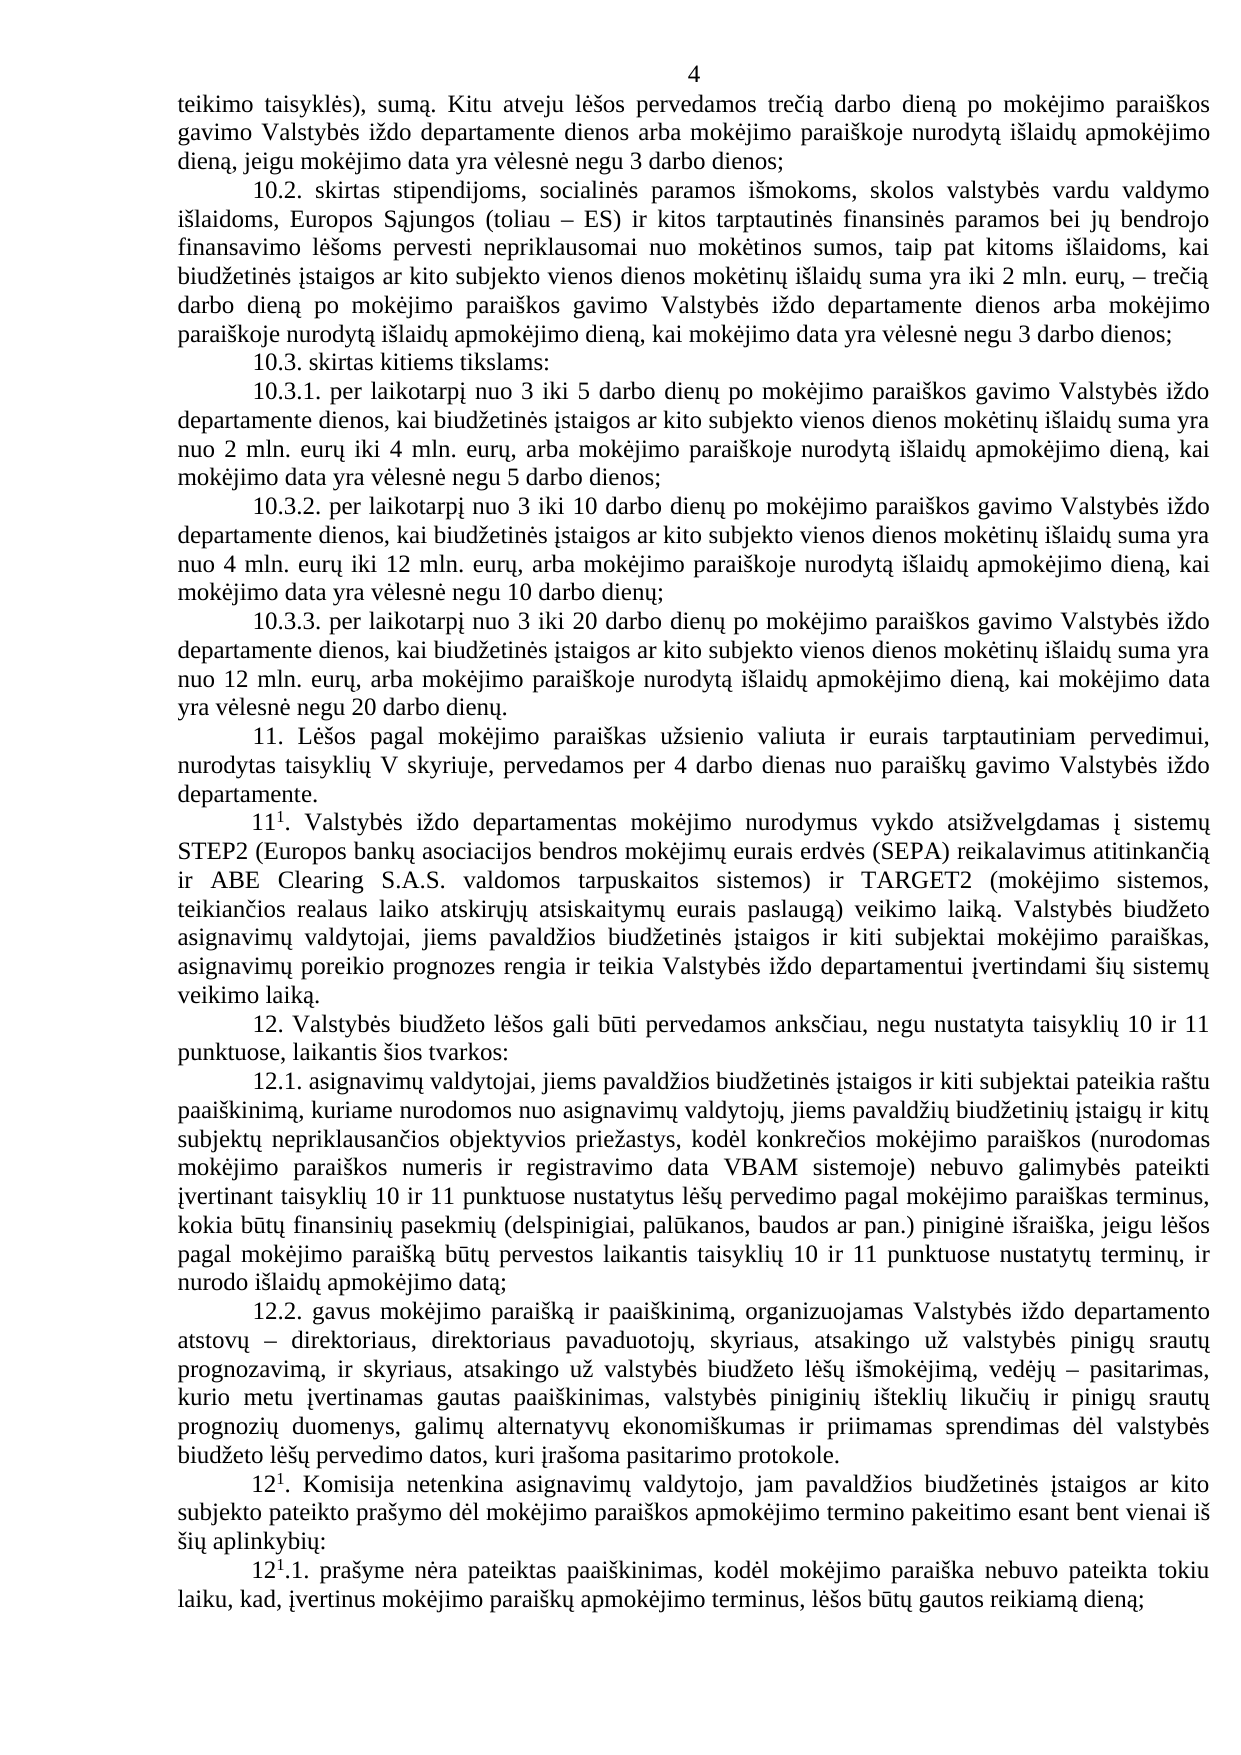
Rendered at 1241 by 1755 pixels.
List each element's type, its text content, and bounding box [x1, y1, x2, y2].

text 10.3.2. per laikotarpį nuo 3 iki 10 darbo dienų po mokėjimo paraiškos gavimo Valstybės iždo departamente dienos, kai biudžetinės įstaigos ar kito subjekto vienos dienos mokėtinų išlaidų suma yra nuo 4 mln. eurų iki 12 mln. eurų, arba mokėjimo paraiškoje nurodytą išlaidų apmokėjimo dieną, kai mokėjimo data yra vėlesnė negu 10 darbo dienų; [177, 491, 1211, 606]
text 121.1. prašyme nėra pateiktas paaiškinimas, kodėl mokėjimo paraiška nebuvo pateikta tokiu laiku, kad, įvertinus mokėjimo paraiškų apmokėjimo terminus, lėšos būtų gautos reikiamą dieną; [177, 1555, 1211, 1612]
text 10.3. skirtas kitiems tikslams: [177, 347, 1211, 376]
text 111. Valstybės iždo departamentas mokėjimo nurodymus vykdo atsižvelgdamas į sistemų STEP2 (Europos bankų asociacijos bendros mokėjimų eurais erdvės (SEPA) reikalavimus atitinkančią ir ABE Clearing S.A.S. valdomos tarpuskaitos sistemos) ir TARGET2 (mokėjimo sistemos, teikiančios realaus laiko atskirųjų atsiskaitymų eurais paslaugą) veikimo laiką. Valstybės biudžeto asignavimų valdytojai, jiems pavaldžios biudžetinės įstaigos ir kiti subjektai mokėjimo paraiškas, asignavimų poreikio prognozes rengia ir teikia Valstybės iždo departamentui įvertindami šių sistemų veikimo laiką. [177, 807, 1211, 1009]
text 10.2. skirtas stipendijoms, socialinės paramos išmokoms, skolos valstybės vardu valdymo išlaidoms, Europos Sąjungos (toliau – ES) ir kitos tarptautinės finansinės paramos bei jų bendrojo finansavimo lėšoms pervesti nepriklausomai nuo mokėtinos sumos, taip pat kitoms išlaidoms, kai biudžetinės įstaigos ar kito subjekto vienos dienos mokėtinų išlaidų suma yra iki 2 mln. eurų, – trečią darbo dieną po mokėjimo paraiškos gavimo Valstybės iždo departamente dienos arba mokėjimo paraiškoje nurodytą išlaidų apmokėjimo dieną, kai mokėjimo data yra vėlesnė negu 3 darbo dienos; [177, 175, 1211, 347]
text 12.2. gavus mokėjimo paraišką ir paaiškinimą, organizuojamas Valstybės iždo departamento atstovų – direktoriaus, direktoriaus pavaduotojų, skyriaus, atsakingo už valstybės pinigų srautų prognozavimą, ir skyriaus, atsakingo už valstybės biudžeto lėšų išmokėjimą, vedėjų – pasitarimas, kurio metu įvertinamas gautas paaiškinimas, valstybės piniginių išteklių likučių ir pinigų srautų prognozių duomenys, galimų alternatyvų ekonomiškumas ir priimamas sprendimas dėl valstybės biudžeto lėšų pervedimo datos, kuri įrašoma pasitarimo protokole. [177, 1296, 1211, 1469]
text 10.3.1. per laikotarpį nuo 3 iki 5 darbo dienų po mokėjimo paraiškos gavimo Valstybės iždo departamente dienos, kai biudžetinės įstaigos ar kito subjekto vienos dienos mokėtinų išlaidų suma yra nuo 2 mln. eurų iki 4 mln. eurų, arba mokėjimo paraiškoje nurodytą išlaidų apmokėjimo dieną, kai mokėjimo data yra vėlesnė negu 5 darbo dienos; [177, 376, 1211, 491]
text 12. Valstybės biudžeto lėšos gali būti pervedamos anksčiau, negu nustatyta taisyklių 10 ir 11 punktuose, laikantis šios tvarkos: [177, 1009, 1211, 1066]
text 10.3.3. per laikotarpį nuo 3 iki 20 darbo dienų po mokėjimo paraiškos gavimo Valstybės iždo departamente dienos, kai biudžetinės įstaigos ar kito subjekto vienos dienos mokėtinų išlaidų suma yra nuo 12 mln. eurų, arba mokėjimo paraiškoje nurodytą išlaidų apmokėjimo dieną, kai mokėjimo data yra vėlesnė negu 20 darbo dienų. [177, 606, 1211, 721]
text 11. Lėšos pagal mokėjimo paraiškas užsienio valiuta ir eurais tarptautiniam pervedimui, nurodytas taisyklių V skyriuje, pervedamos per 4 darbo dienas nuo paraiškų gavimo Valstybės iždo departamente. [177, 721, 1211, 807]
text 121. Komisija netenkina asignavimų valdytojo, jam pavaldžios biudžetinės įstaigos ar kito subjekto pateikto prašymo dėl mokėjimo paraiškos apmokėjimo termino pakeitimo esant bent vienai iš šių aplinkybių: [177, 1469, 1211, 1555]
text teikimo taisyklės), sumą. Kitu atveju lėšos pervedamos trečią darbo dieną po mokėjimo paraiškos gavimo Valstybės iždo departamente dienos arba mokėjimo paraiškoje nurodytą išlaidų apmokėjimo dieną, jeigu mokėjimo data yra vėlesnė negu 3 darbo dienos; [177, 89, 1211, 175]
text 12.1. asignavimų valdytojai, jiems pavaldžios biudžetinės įstaigos ir kiti subjektai pateikia raštu paaiškinimą, kuriame nurodomos nuo asignavimų valdytojų, jiems pavaldžių biudžetinių įstaigų ir kitų subjektų nepriklausančios objektyvios priežastys, kodėl konkrečios mokėjimo paraiškos (nurodomas mokėjimo paraiškos numeris ir registravimo data VBAM sistemoje) nebuvo galimybės pateikti įvertinant taisyklių 10 ir 11 punktuose nustatytus lėšų pervedimo pagal mokėjimo paraiškas terminus, kokia būtų finansinių pasekmių (delspinigiai, palūkanos, baudos ar pan.) piniginė išraiška, jeigu lėšos pagal mokėjimo paraišką būtų pervestos laikantis taisyklių 10 ir 11 punktuose nustatytų terminų, ir nurodo išlaidų apmokėjimo datą; [177, 1066, 1211, 1296]
